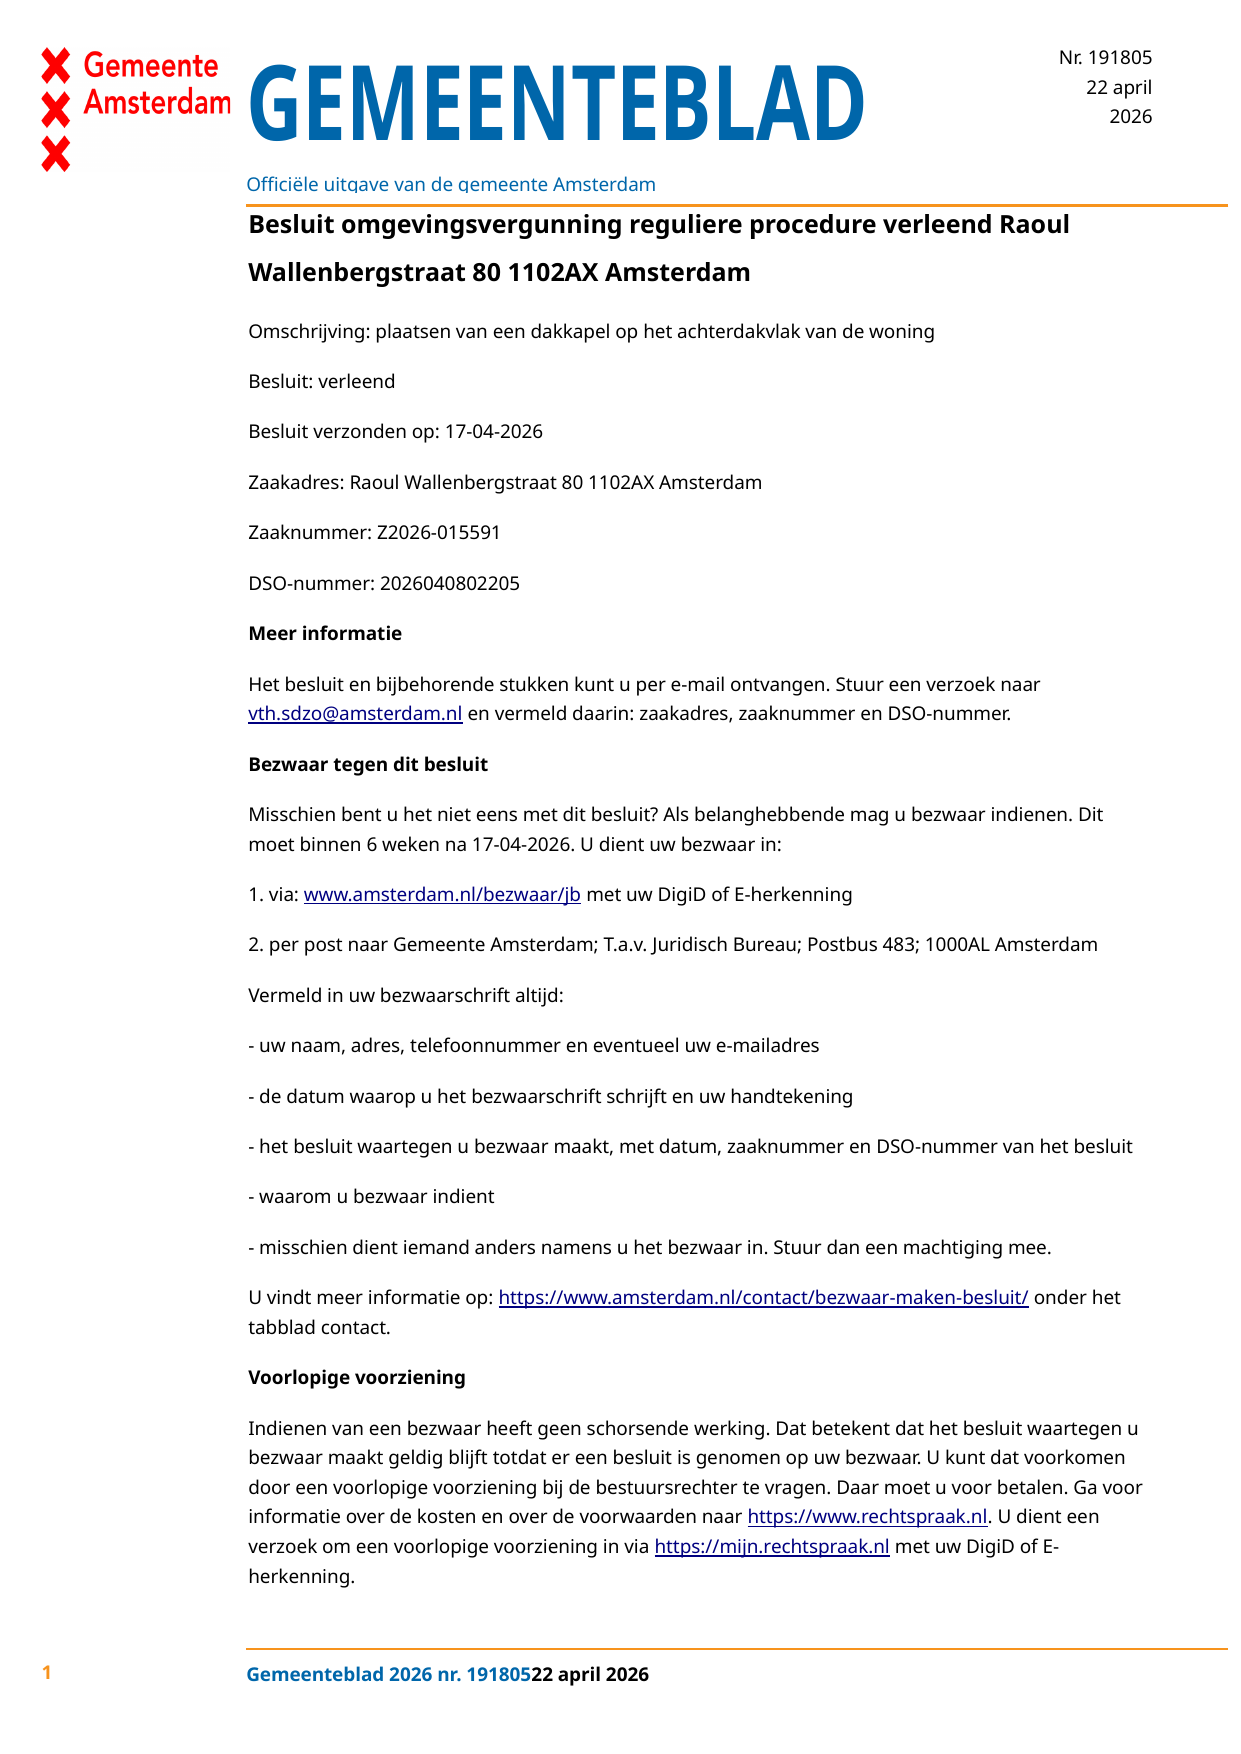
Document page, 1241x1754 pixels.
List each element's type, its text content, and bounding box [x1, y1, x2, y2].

text Vermeld in uw bezwaarschrift altijd: [248, 982, 1152, 1008]
text Zaakadres: Raoul Wallenbergstraat 80 1102AX Amsterdam [248, 469, 1152, 495]
text Misschien bent u het niet eens met dit besluit? Als belanghebbende mag u bezwaar indienen. Dit moet binnen 6 weken na 17-04-2026. U dient uw bezwaar in: [248, 801, 1152, 857]
text Besluit omgevingsvergunning reguliere procedure verleend Raoul Wallenbergstraat 80 1102AX Amsterdam [248, 207, 1152, 288]
text - uw naam, adres, telefoonnummer en eventueel uw e-mailadres [248, 1032, 1152, 1058]
text Besluit: verleend [248, 368, 1152, 394]
text - misschien dient iemand anders namens u het bezwaar in. Stuur dan een machtiging mee. [248, 1234, 1152, 1260]
text - de datum waarop u het bezwaarschrift schrijft en uw handtekening [248, 1083, 1152, 1109]
text 1. via: www.amsterdam.nl/bezwaar/jb met uw DigiD of E-herkenning [248, 881, 1152, 907]
text Bezwaar tegen dit besluit [248, 751, 1152, 777]
text U vindt meer informatie op: https://www.amsterdam.nl/contact/bezwaar-maken-besluit/ onder het tabblad contact. [248, 1284, 1152, 1340]
text Meer informatie [248, 620, 1152, 646]
text Zaaknummer: Z2026-015591 [248, 519, 1152, 545]
text - het besluit waartegen u bezwaar maakt, met datum, zaaknummer en DSO-nummer van het besluit [248, 1133, 1152, 1159]
text 2. per post naar Gemeente Amsterdam; T.a.v. Juridisch Bureau; Postbus 483; 1000AL Amsterdam [248, 932, 1152, 957]
text - waarom u bezwaar indient [248, 1184, 1152, 1209]
picture [41, 47, 231, 172]
text DSO-nummer: 2026040802205 [248, 570, 1152, 596]
text Voorlopige voorziening [248, 1364, 1152, 1390]
text Besluit verzonden op: 17-04-2026 [248, 419, 1152, 444]
text Indienen van een bezwaar heeft geen schorsende werking. Dat betekent dat het besluit waartegen u bezwaar maakt geldig blijft totdat er een besluit is genomen op uw bezwaar. U kunt dat voorkomen door een voorlopige voorziening bij de bestuursrechter te vragen. Daar moet u voor betalen. Ga voor informatie over de kosten en over de voorwaarden naar https://www.rechtspraak.nl. U dient een verzoek om een voorlopige voorziening in via https://mijn.rechtspraak.nl met uw DigiD of E-herkenning. [248, 1415, 1152, 1589]
text Het besluit en bijbehorende stukken kunt u per e-mail ontvangen. Stuur een verzoek naar vth.sdzo@amsterdam.nl en vermeld daarin: zaakadres, zaaknummer en DSO-nummer. [248, 671, 1152, 726]
text Omschrijving: plaatsen van een dakkapel op het achterdakvlak van de woning [248, 318, 1152, 344]
